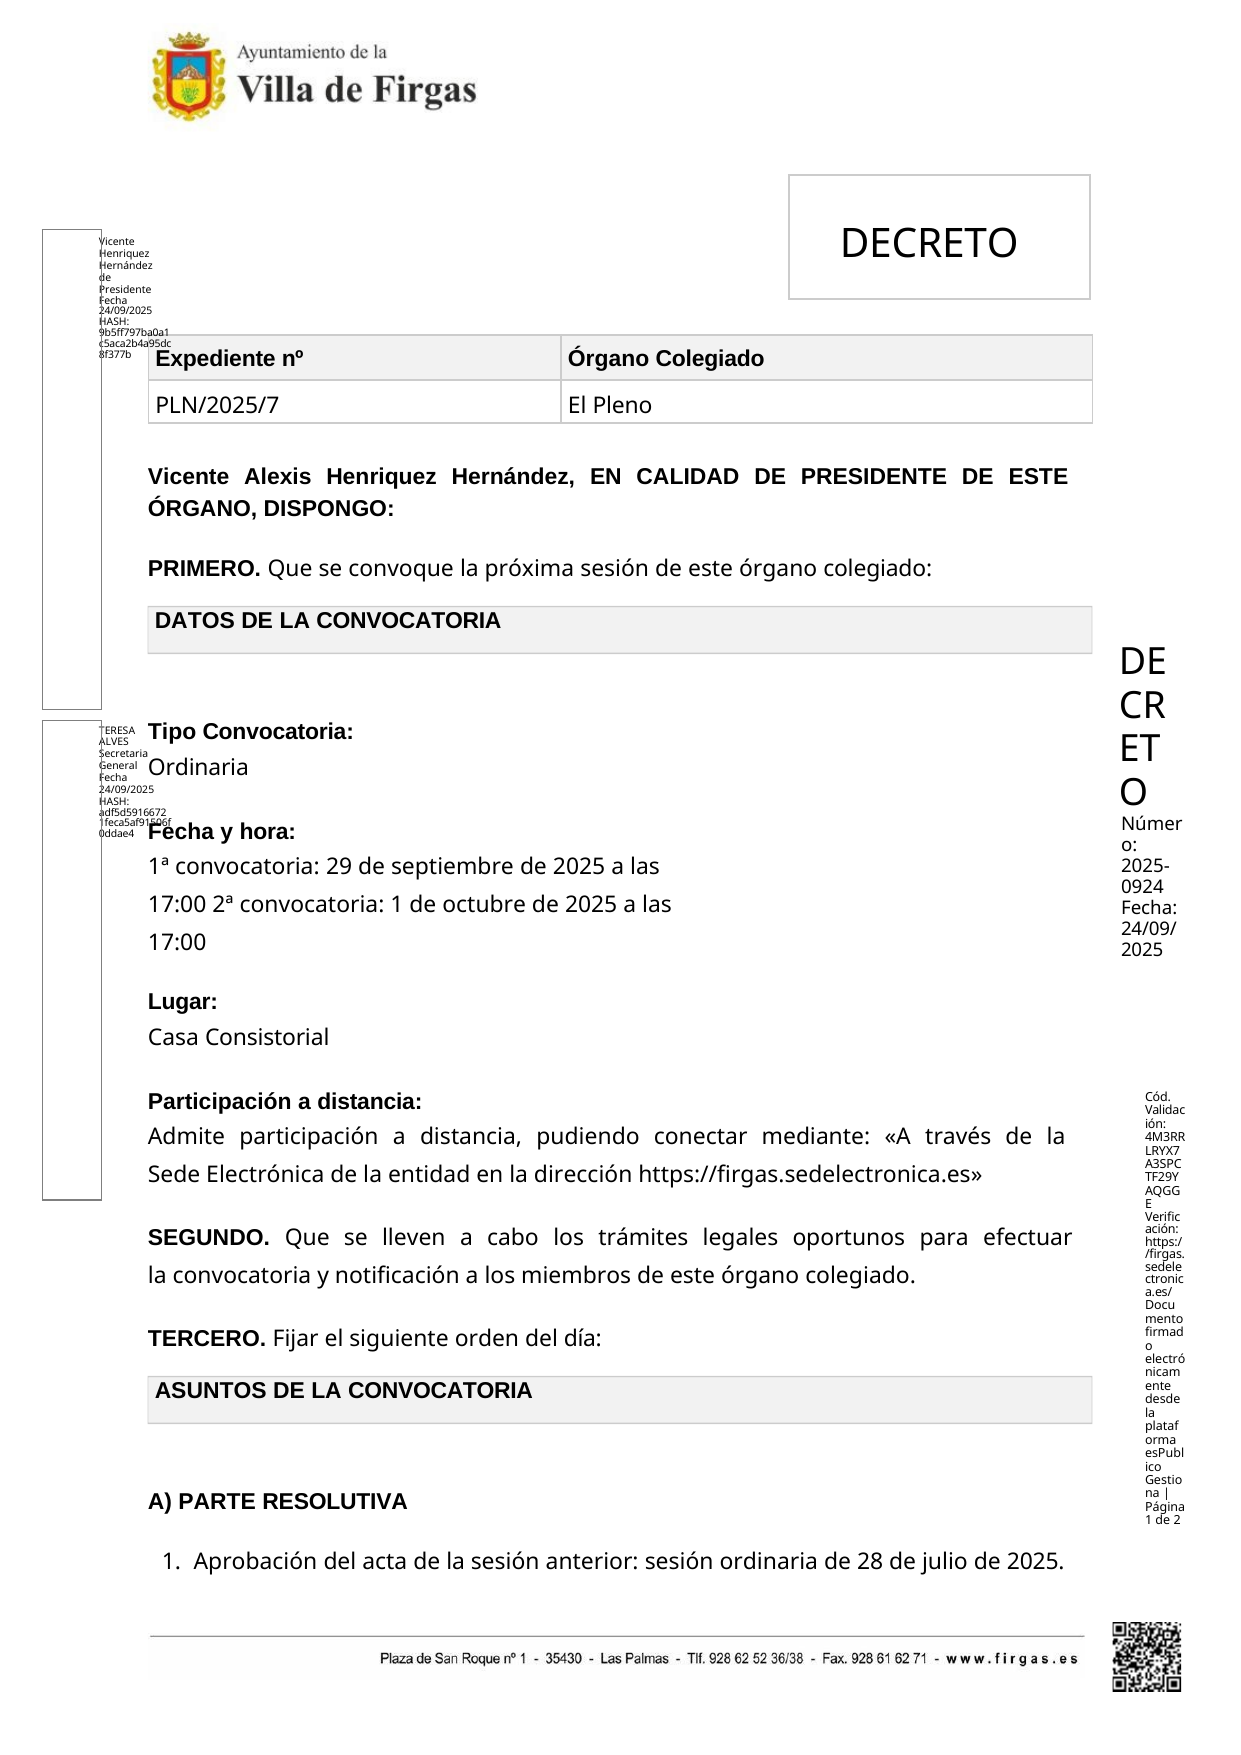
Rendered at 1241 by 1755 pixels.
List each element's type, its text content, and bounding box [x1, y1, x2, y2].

subtitle Fecha y hora: [148, 818, 1093, 844]
text PRIMERO. Que se convoque la próxima sesión de este órgano colegiado: [148, 552, 1093, 583]
text Número: 2025-0924 Fecha: 24/09/2025 [1121, 814, 1185, 961]
list Aprobación del acta de la sesión anterior: sesión ordinaria de 28 de julio de 2025. [162, 1545, 1093, 1576]
list PARTE RESOLUTIVA [148, 1488, 1093, 1514]
table_header Órgano Colegiado [562, 336, 1092, 379]
subtitle Tipo Convocatoria: [148, 718, 1093, 744]
text DECRETO [1119, 640, 1185, 814]
table_cell PLN/2025/7 [149, 381, 560, 422]
text Verificación: https://firgas.sedelectronica.es/ [1145, 1211, 1186, 1299]
text Cód. Validación: 4M3RRLRYX7A3SPCTF29YAQGGE [1145, 1091, 1186, 1211]
text Casa Consistorial [148, 1021, 1093, 1052]
table_cell El Pleno [562, 381, 1092, 422]
text TERCERO. Fijar el siguiente orden del día: [148, 1322, 1093, 1353]
subtitle Vicente Alexis Henriquez Hernández, EN CALIDAD DE PRESIDENTE DE ESTE ÓRGANO, DISPONGO: [148, 463, 1093, 522]
text 1ª convocatoria: 29 de septiembre de 2025 a las 17:00 2ª convocatoria: 1 de octubre de 2025 a las 17:00 [148, 850, 703, 957]
text SEGUNDO. Que se lleven a cabo los trámites legales oportunos para efectuar la convocatoria y notificación a los miembros de este órgano colegiado. [148, 1221, 1093, 1290]
text DECRETO [839, 214, 1089, 269]
subtitle Lugar: [148, 988, 1093, 1015]
text Ordinaria [148, 751, 1093, 782]
table_header Expediente nº [149, 336, 560, 379]
subtitle Participación a distancia: [148, 1088, 1093, 1114]
text Admite participación a distancia, pudiendo conectar mediante: «A través de la Sede Electrónica de la entidad en la dirección https://firgas.sedelectronica.es» [148, 1120, 1093, 1189]
text Documento firmado electrónicamente desde la plataforma esPublico Gestiona | Página 1 de 2 [1145, 1299, 1186, 1527]
